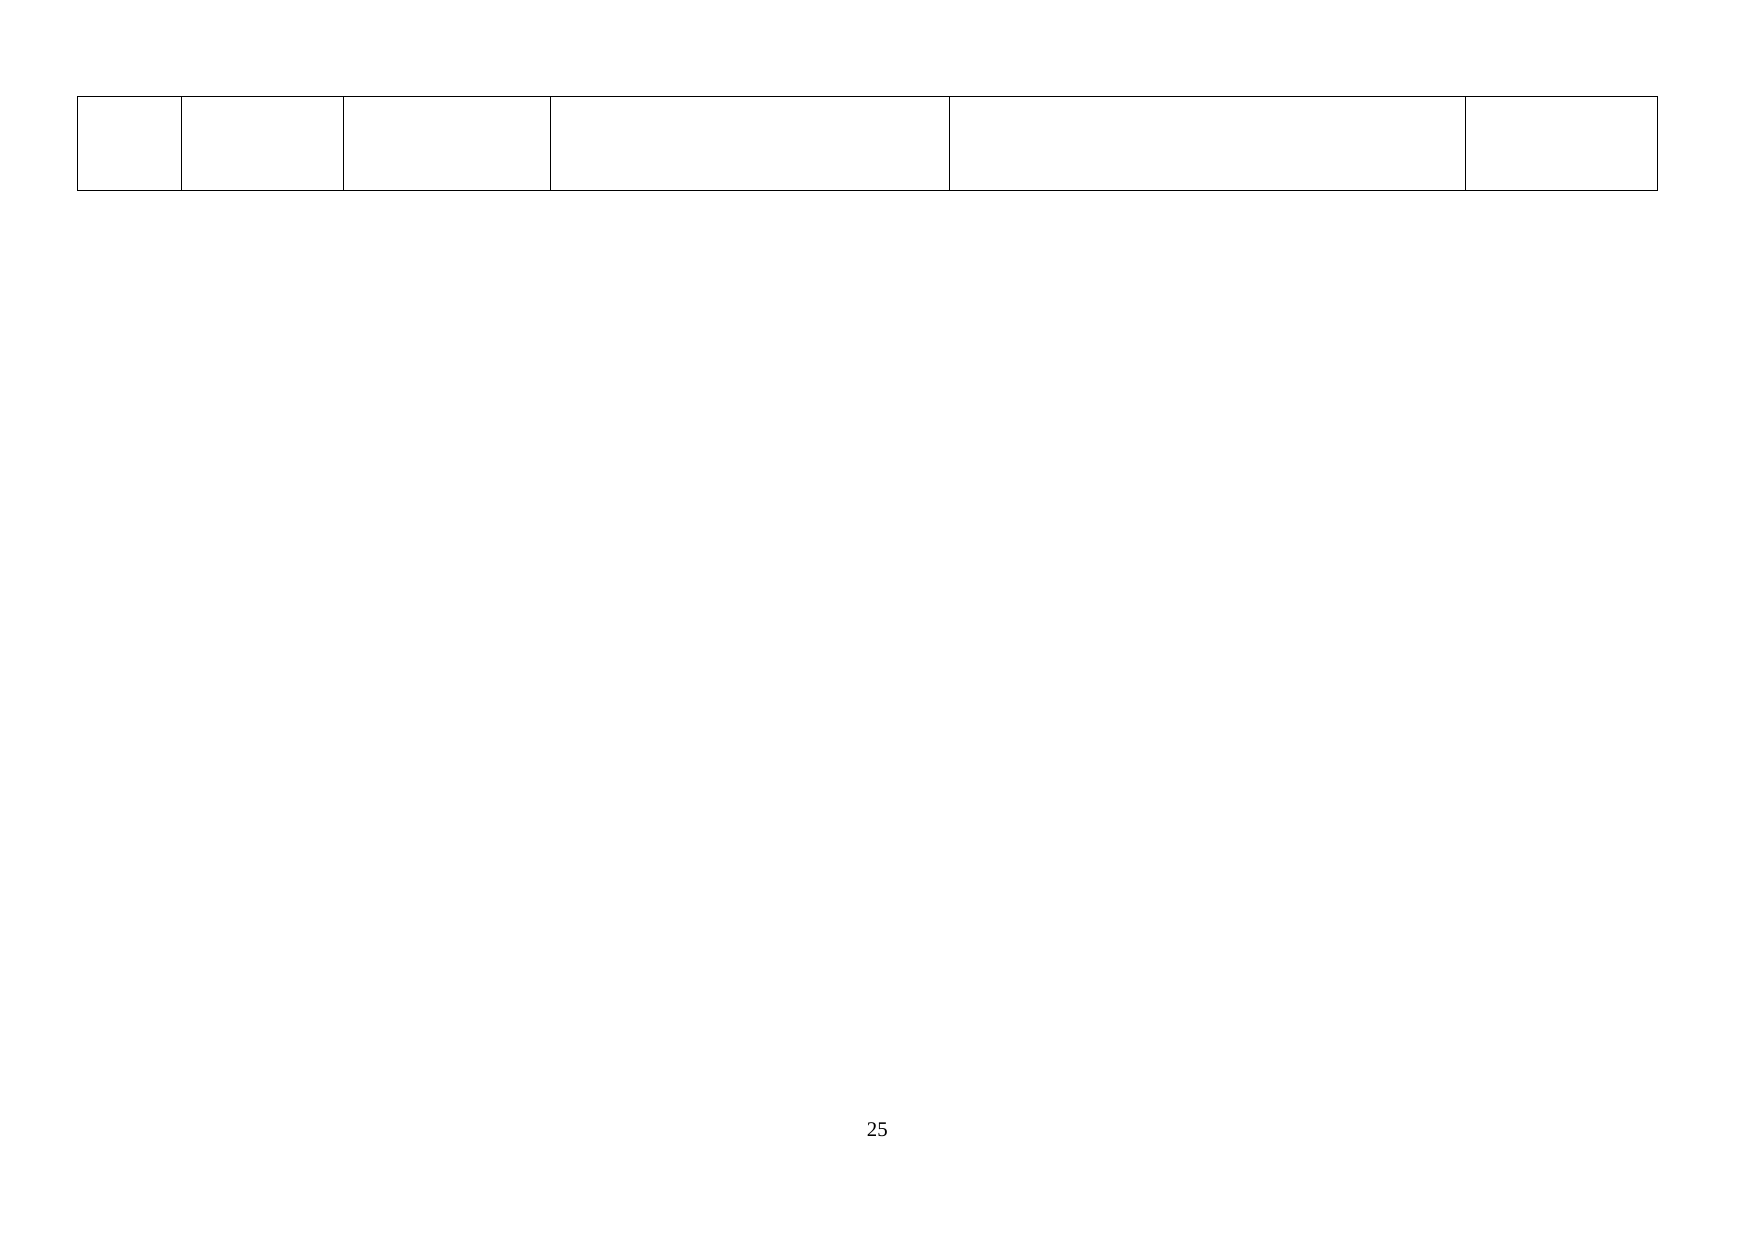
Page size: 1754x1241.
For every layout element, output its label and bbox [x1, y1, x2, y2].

table_cell [551, 97, 949, 190]
table_cell [78, 97, 181, 190]
table_cell [1466, 97, 1657, 190]
table_cell [950, 97, 1465, 190]
table_cell [182, 97, 343, 190]
table_cell [344, 97, 550, 190]
